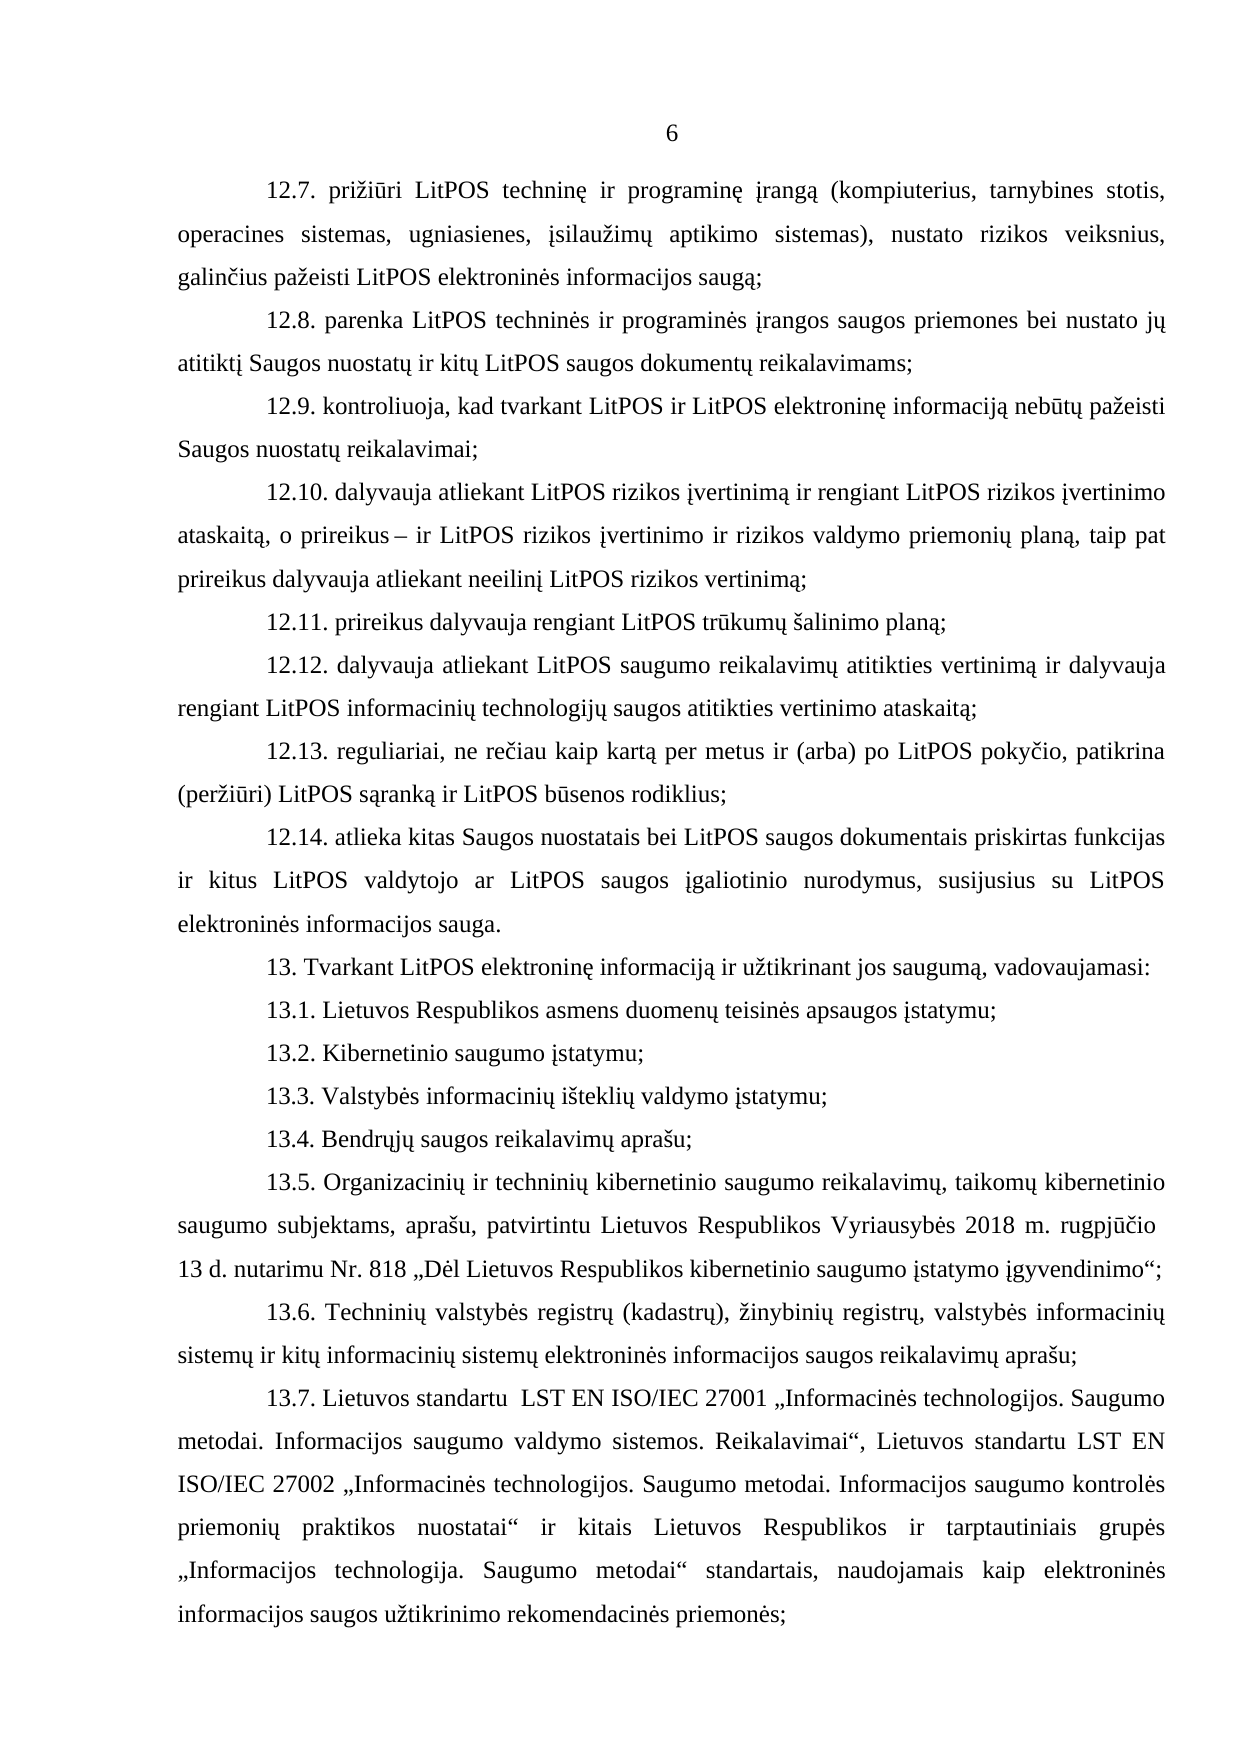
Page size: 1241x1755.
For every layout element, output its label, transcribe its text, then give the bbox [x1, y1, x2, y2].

text 13.6. Techninių valstybės registrų (kadastrų), žinybinių registrų, valstybės informacinių sistemų ir kitų informacinių sistemų elektroninės informacijos saugos reikalavimų aprašu; [177, 1297, 1166, 1369]
text 12.11. prireikus dalyvauja rengiant LitPOS trūkumų šalinimo planą; [177, 607, 1166, 636]
text 13.2. Kibernetinio saugumo įstatymu; [177, 1038, 1166, 1067]
text 12.8. parenka LitPOS techninės ir programinės įrangos saugos priemones bei nustato jų atitiktį Saugos nuostatų ir kitų LitPOS saugos dokumentų reikalavimams; [177, 305, 1166, 377]
text 12.13. reguliariai, ne rečiau kaip kartą per metus ir (arba) po LitPOS pokyčio, patikrina (peržiūri) LitPOS sąranką ir LitPOS būsenos rodiklius; [177, 736, 1166, 808]
text 13.3. Valstybės informacinių išteklių valdymo įstatymu; [177, 1081, 1166, 1110]
text 13.1. Lietuvos Respublikos asmens duomenų teisinės apsaugos įstatymu; [177, 995, 1166, 1024]
text 13.5. Organizacinių ir techninių kibernetinio saugumo reikalavimų, taikomų kibernetinio saugumo subjektams, aprašu, patvirtintu Lietuvos Respublikos Vyriausybės 2018 m. rugpjūčio 13 d. nutarimu Nr. 818 „Dėl Lietuvos Respublikos kibernetinio saugumo įstatymo įgyvendinimo“; [177, 1167, 1166, 1282]
text 13.4. Bendrųjų saugos reikalavimų aprašu; [177, 1124, 1166, 1153]
text 12.9. kontroliuoja, kad tvarkant LitPOS ir LitPOS elektroninę informaciją nebūtų pažeisti Saugos nuostatų reikalavimai; [177, 391, 1166, 463]
text 12.14. atlieka kitas Saugos nuostatais bei LitPOS saugos dokumentais priskirtas funkcijas ir kitus LitPOS valdytojo ar LitPOS saugos įgaliotinio nurodymus, susijusius su LitPOS elektroninės informacijos sauga. [177, 822, 1166, 937]
text 13. Tvarkant LitPOS elektroninę informaciją ir užtikrinant jos saugumą, vadovaujamasi: [177, 952, 1166, 981]
text 12.10. dalyvauja atliekant LitPOS rizikos įvertinimą ir rengiant LitPOS rizikos įvertinimo ataskaitą, o prireikus – ir LitPOS rizikos įvertinimo ir rizikos valdymo priemonių planą, taip pat prireikus dalyvauja atliekant neeilinį LitPOS rizikos vertinimą; [177, 477, 1166, 592]
text 12.12. dalyvauja atliekant LitPOS saugumo reikalavimų atitikties vertinimą ir dalyvauja rengiant LitPOS informacinių technologijų saugos atitikties vertinimo ataskaitą; [177, 650, 1166, 722]
text 12.7. prižiūri LitPOS techninę ir programinę įrangą (kompiuterius, tarnybines stotis, operacines sistemas, ugniasienes, įsilaužimų aptikimo sistemas), nustato rizikos veiksnius, galinčius pažeisti LitPOS elektroninės informacijos saugą; [177, 176, 1166, 291]
text 13.7. Lietuvos standartu LST EN ISO/IEC 27001 „Informacinės technologijos. Saugumo metodai. Informacijos saugumo valdymo sistemos. Reikalavimai“, Lietuvos standartu LST EN ISO/IEC 27002 „Informacinės technologijos. Saugumo metodai. Informacijos saugumo kontrolės priemonių praktikos nuostatai“ ir kitais Lietuvos Respublikos ir tarptautiniais grupės „Informacijos technologija. Saugumo metodai“ standartais, naudojamais kaip elektroninės informacijos saugos užtikrinimo rekomendacinės priemonės; [177, 1383, 1166, 1627]
